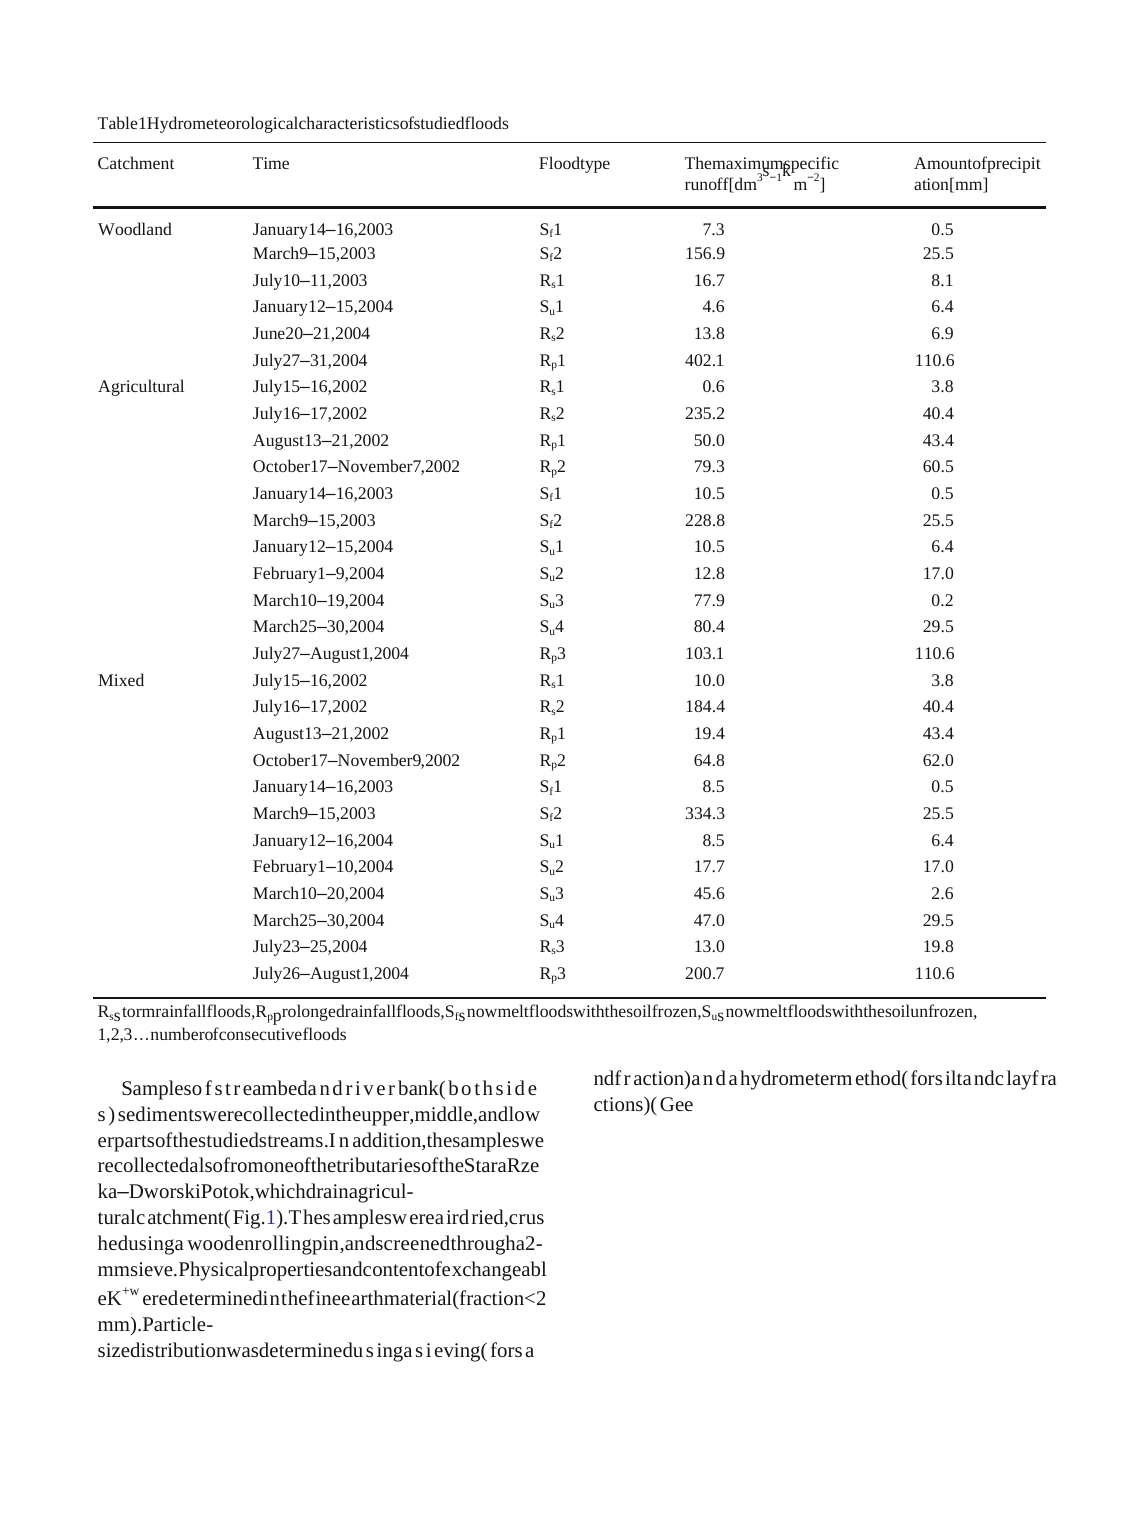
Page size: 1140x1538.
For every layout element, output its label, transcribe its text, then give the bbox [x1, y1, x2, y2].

table_cell Su1 [503, 535, 649, 562]
table_cell 10.5 [649, 482, 878, 508]
table_cell 19.4 [649, 722, 878, 748]
table_cell 25.5 [878, 801, 1046, 828]
table_cell 103.1 [649, 642, 878, 668]
table_cell [93, 295, 217, 322]
table_cell 10.0 [649, 668, 878, 695]
table_cell 0.5 [878, 209, 1046, 242]
table_cell 402.1 [649, 348, 878, 375]
table_cell 6.4 [878, 828, 1046, 855]
table_cell 4.6 [649, 295, 878, 322]
table_cell July10–11,2003 [217, 268, 503, 295]
table_cell 6.9 [878, 322, 1046, 348]
table_cell Rp1 [503, 722, 649, 748]
table_cell Sf1 [503, 209, 649, 242]
table_cell [93, 268, 217, 295]
text ndfraction)andahydrometermethod(forsiltandclayfractions)(Gee [593, 1066, 1058, 1116]
table_header Themaximumspecificrunoff[dm3s−1km−2] [649, 143, 878, 206]
table_cell 0.2 [878, 588, 1046, 615]
table_cell Rp3 [503, 642, 649, 668]
table_cell Rp2 [503, 748, 649, 775]
table_cell January14–16,2003 [217, 482, 503, 508]
table_cell July27–31,2004 [217, 348, 503, 375]
table_cell July27–August1,2004 [217, 642, 503, 668]
table_cell January12–16,2004 [217, 828, 503, 855]
table_cell [93, 722, 217, 748]
table_cell 12.8 [649, 562, 878, 588]
table_cell 110.6 [878, 348, 1046, 375]
table_cell Rp2 [503, 455, 649, 482]
table_cell [93, 428, 217, 455]
table_cell Su1 [503, 828, 649, 855]
table_cell March25–30,2004 [217, 615, 503, 642]
table_cell July26–August1,2004 [217, 961, 503, 997]
table_cell Rs2 [503, 322, 649, 348]
table_cell Sf2 [503, 242, 649, 268]
table_cell 43.4 [878, 722, 1046, 748]
table_cell January12–15,2004 [217, 295, 503, 322]
table_cell [93, 748, 217, 775]
table_cell [93, 828, 217, 855]
table_cell June20–21,2004 [217, 322, 503, 348]
table_cell August13–21,2002 [217, 722, 503, 748]
table_cell Su4 [503, 908, 649, 935]
table_cell [93, 242, 217, 268]
table_cell March25–30,2004 [217, 908, 503, 935]
table_cell 13.8 [649, 322, 878, 348]
table_header Time [217, 143, 503, 206]
table_cell [93, 855, 217, 881]
table_cell Rp1 [503, 348, 649, 375]
table_cell [93, 348, 217, 375]
table_cell 16.7 [649, 268, 878, 295]
table_cell 110.6 [878, 642, 1046, 668]
table_cell 228.8 [649, 508, 878, 535]
table_cell Su2 [503, 855, 649, 881]
table_cell Sf2 [503, 508, 649, 535]
table_cell January12–15,2004 [217, 535, 503, 562]
table_cell August13–21,2002 [217, 428, 503, 455]
table_cell [93, 881, 217, 908]
table_cell 17.0 [878, 855, 1046, 881]
table_cell 13.0 [649, 935, 878, 961]
table_cell Rs2 [503, 402, 649, 428]
table_cell [93, 562, 217, 588]
table_cell Su3 [503, 881, 649, 908]
table_cell Rp3 [503, 961, 649, 997]
table_cell 40.4 [878, 695, 1046, 722]
table_cell 6.4 [878, 535, 1046, 562]
table_cell October17–November9,2002 [217, 748, 503, 775]
table_cell 10.5 [649, 535, 878, 562]
table_cell 60.5 [878, 455, 1046, 482]
table_cell 64.8 [649, 748, 878, 775]
table_cell Su1 [503, 295, 649, 322]
table_cell 43.4 [878, 428, 1046, 455]
table_cell [93, 695, 217, 722]
table_cell [93, 508, 217, 535]
table_cell 0.6 [649, 375, 878, 402]
table_cell 200.7 [649, 961, 878, 997]
table_cell Mixed [93, 668, 217, 695]
table_cell [93, 908, 217, 935]
table_cell 77.9 [649, 588, 878, 615]
table_cell [93, 801, 217, 828]
table_cell [93, 322, 217, 348]
table_cell Sf1 [503, 482, 649, 508]
table_cell 17.7 [649, 855, 878, 881]
table_header Catchment [93, 143, 217, 206]
table_cell [93, 455, 217, 482]
table_cell 184.4 [649, 695, 878, 722]
table_cell Su3 [503, 588, 649, 615]
table_cell [93, 535, 217, 562]
table_cell 334.3 [649, 801, 878, 828]
table_cell 0.5 [878, 775, 1046, 801]
table_cell 19.8 [878, 935, 1046, 961]
text Table1Hydrometeorologicalcharacteristicsofstudiedfloods [97, 113, 1058, 133]
table_cell July16–17,2002 [217, 402, 503, 428]
table_cell [93, 775, 217, 801]
table_cell January14–16,2003 [217, 209, 503, 242]
table_cell Rs1 [503, 268, 649, 295]
table_cell 29.5 [878, 615, 1046, 642]
table_cell March9–15,2003 [217, 508, 503, 535]
table_cell 8.5 [649, 828, 878, 855]
table_cell 8.5 [649, 775, 878, 801]
table_cell Su2 [503, 562, 649, 588]
table_cell [93, 588, 217, 615]
table_cell Agricultural [93, 375, 217, 402]
table_cell March10–19,2004 [217, 588, 503, 615]
table_cell March9–15,2003 [217, 242, 503, 268]
table_cell 8.1 [878, 268, 1046, 295]
table_cell 29.5 [878, 908, 1046, 935]
table_cell July23–25,2004 [217, 935, 503, 961]
table_cell 3.8 [878, 375, 1046, 402]
table_cell [93, 642, 217, 668]
text 1,2,3…numberofconsecutivefloods [97, 1025, 1058, 1044]
table_header Amountofprecipitation[mm] [878, 143, 1046, 206]
text Rsstormrainfallfloods,Rpprolongedrainfallfloods,Sfsnowmeltfloodswiththesoilfrozen,Susnowmeltfloodswiththesoilunfrozen, [97, 1001, 1058, 1025]
table_cell 235.2 [649, 402, 878, 428]
table_cell 40.4 [878, 402, 1046, 428]
table_cell February1–10,2004 [217, 855, 503, 881]
table_header Floodtype [503, 143, 649, 206]
table_cell July15–16,2002 [217, 375, 503, 402]
table_cell October17–November7,2002 [217, 455, 503, 482]
table_cell Su4 [503, 615, 649, 642]
table_cell 79.3 [649, 455, 878, 482]
table_cell [93, 482, 217, 508]
table_cell January14–16,2003 [217, 775, 503, 801]
table_cell 45.6 [649, 881, 878, 908]
table_cell 62.0 [878, 748, 1046, 775]
table_cell [93, 935, 217, 961]
table_cell 7.3 [649, 209, 878, 242]
table_cell 25.5 [878, 242, 1046, 268]
table_cell 6.4 [878, 295, 1046, 322]
table_cell 80.4 [649, 615, 878, 642]
table_cell March9–15,2003 [217, 801, 503, 828]
table_cell 2.6 [878, 881, 1046, 908]
table_cell [93, 615, 217, 642]
table_cell Rs2 [503, 695, 649, 722]
table_cell 0.5 [878, 482, 1046, 508]
table_cell July16–17,2002 [217, 695, 503, 722]
table_cell [93, 402, 217, 428]
table_cell 156.9 [649, 242, 878, 268]
table_cell Rp1 [503, 428, 649, 455]
table_cell 47.0 [649, 908, 878, 935]
table_cell 25.5 [878, 508, 1046, 535]
table_cell July15–16,2002 [217, 668, 503, 695]
table_cell 110.6 [878, 961, 1046, 997]
text Samplesofstreambedandriverbank(bothsides)sedimentswerecollectedintheupper,middle,andlowerpartsofthestudiedstreams.Inaddition,thesampleswerecollectedalsofromoneofthetributariesoftheStaraRzeka–DworskiPotok,whichdrainagricul-turalcatchment(Fig.1).Thesampleswereairdried,crushedusingawoodenrollingpin,andscreenedthrougha2-mmsieve.PhysicalpropertiesandcontentofexchangeableK+weredeterminedinthefineearthmaterial(fraction<2mm).Particle-sizedistributionwasdeterminedusingasieving(forsa [97, 1076, 547, 1362]
table_cell Sf1 [503, 775, 649, 801]
table_cell [93, 961, 217, 997]
table_cell Sf2 [503, 801, 649, 828]
table_cell February1–9,2004 [217, 562, 503, 588]
table_cell Rs1 [503, 668, 649, 695]
table_cell Woodland [93, 209, 217, 242]
table_cell March10–20,2004 [217, 881, 503, 908]
table_cell Rs3 [503, 935, 649, 961]
table_cell 50.0 [649, 428, 878, 455]
table_cell 17.0 [878, 562, 1046, 588]
table_cell 3.8 [878, 668, 1046, 695]
table_cell Rs1 [503, 375, 649, 402]
